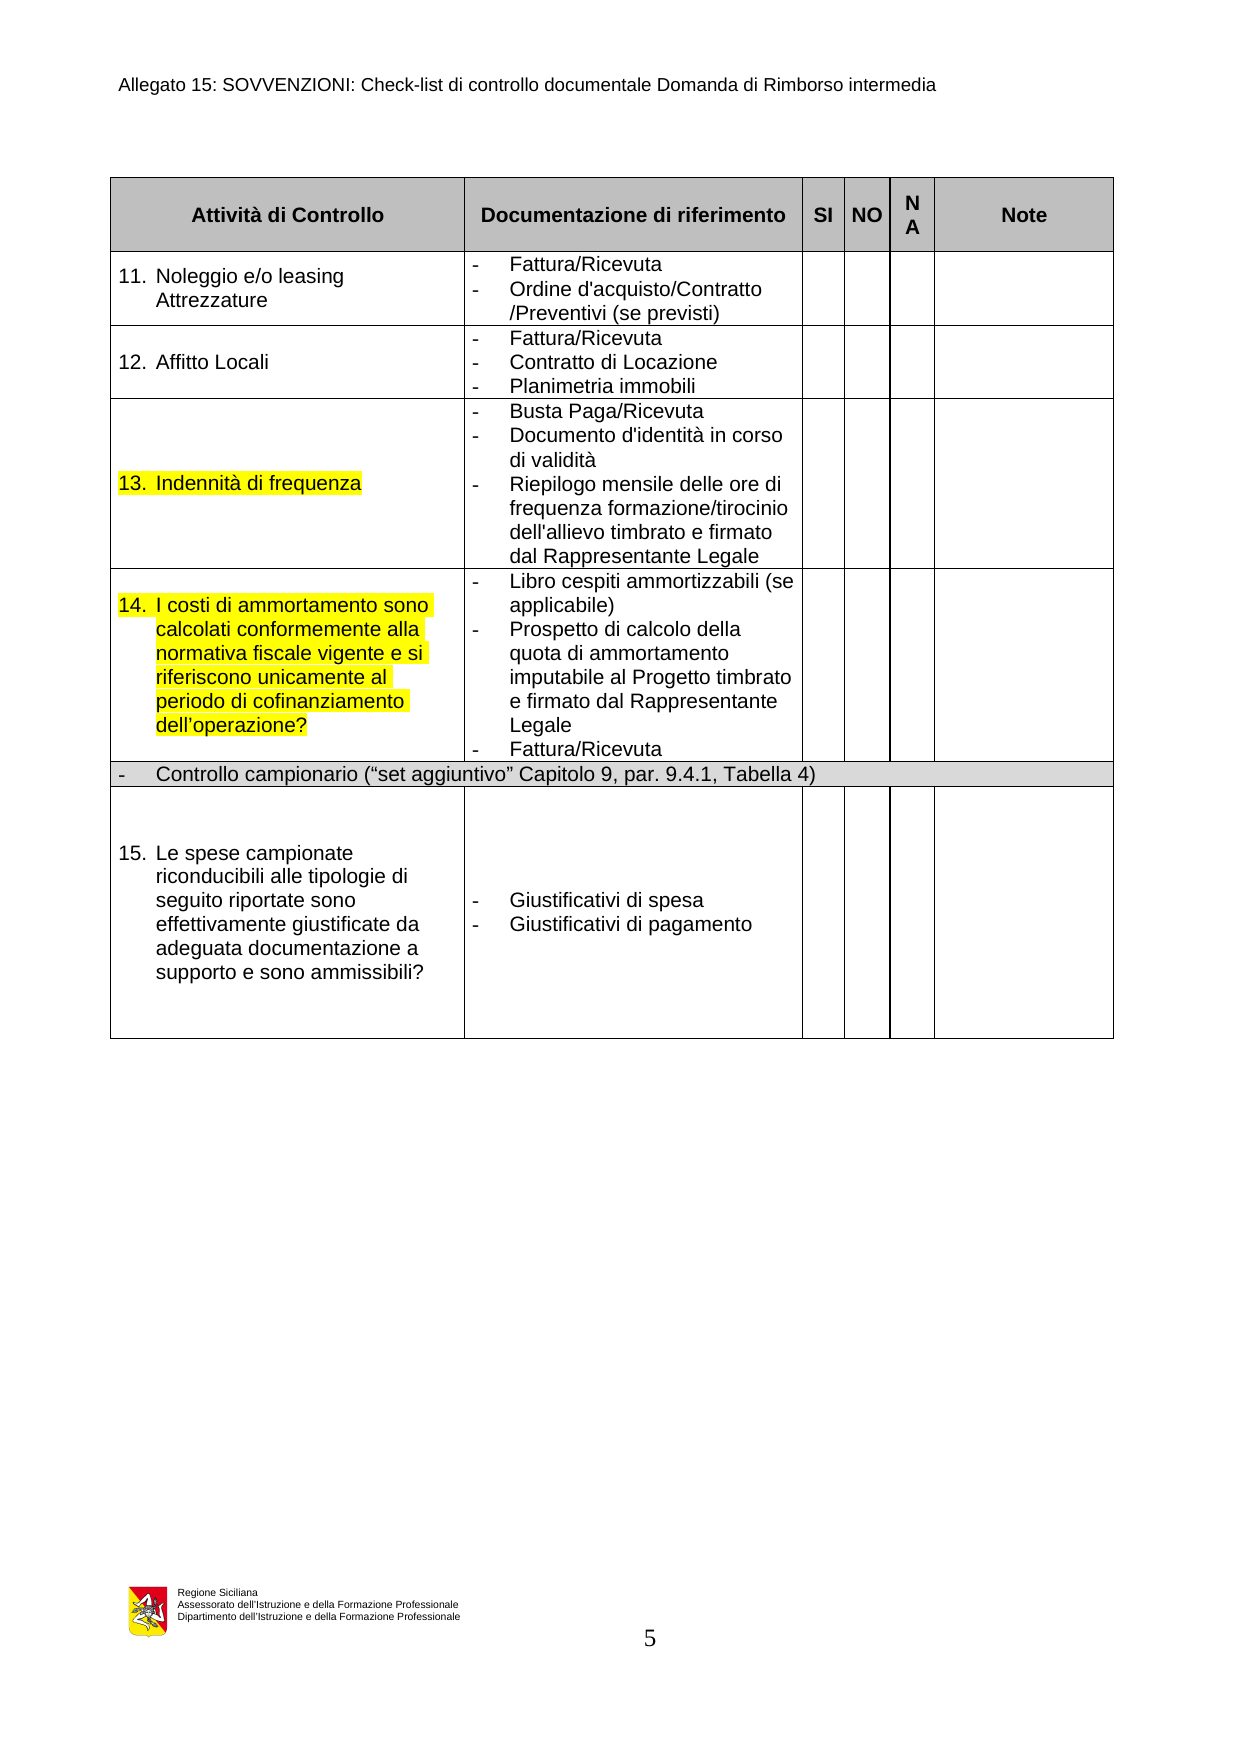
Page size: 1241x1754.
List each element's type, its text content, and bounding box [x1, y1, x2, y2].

table_header SI [803, 178, 844, 251]
table_header Documentazione di riferimento [465, 178, 802, 251]
table_cell [803, 326, 844, 398]
table_cell [891, 569, 934, 761]
table_cell [845, 326, 889, 398]
table_cell [803, 787, 844, 1038]
table_cell [935, 326, 1113, 398]
table_cell [803, 569, 844, 761]
table_cell Busta Paga/Ricevuta Documento d'identità in corso di validità Riepilogo mensile delle ore di frequenza formazione/tirocinio dell'allievo timbrato e firmato dal Rappresentante Legale [465, 399, 802, 567]
table_cell [935, 787, 1113, 1038]
table_cell Indennità di frequenza [111, 399, 464, 567]
table_cell [845, 252, 889, 324]
table_cell [845, 399, 889, 567]
table_cell Libro cespiti ammortizzabili (se applicabile) Prospetto di calcolo della quota di ammortamento imputabile al Progetto timbrato e firmato dal Rappresentante Legale Fattura/Ricevuta [465, 569, 802, 761]
table_cell [935, 252, 1113, 324]
table_cell Fattura/Ricevuta Contratto di Locazione Planimetria immobili [465, 326, 802, 398]
table_cell [803, 252, 844, 324]
table_cell [891, 252, 934, 324]
table_cell Le spese campionate riconducibili alle tipologie di seguito riportate sono effettivamente giustificate da adeguata documentazione a supporto e sono ammissibili? [111, 787, 464, 1038]
table_cell [935, 399, 1113, 567]
table_cell Giustificativi di spesa Giustificativi di pagamento [465, 787, 802, 1038]
table_header Attività di Controllo [111, 178, 464, 251]
table_cell Affitto Locali [111, 326, 464, 398]
table_cell I costi di ammortamento sono calcolati conformemente alla normativa fiscale vigente e si riferiscono unicamente al periodo di cofinanziamento dell’operazione? [111, 569, 464, 761]
table_cell [891, 787, 934, 1038]
table_cell Fattura/Ricevuta Ordine d'acquisto/Contratto /Preventivi (se previsti) [465, 252, 802, 324]
table_cell [803, 399, 844, 567]
table_cell [845, 569, 889, 761]
table_header NA [891, 178, 934, 251]
table_cell Noleggio e/o leasing Attrezzature [111, 252, 464, 324]
table_header NO [845, 178, 889, 251]
picture [128, 1586, 168, 1639]
table_header Note [935, 178, 1113, 251]
table_cell [891, 399, 934, 567]
table_cell [935, 569, 1113, 761]
table_cell Controllo campionario (“set aggiuntivo” Capitolo 9, par. 9.4.1, Tabella 4) [111, 762, 1113, 786]
table_cell [845, 787, 889, 1038]
table_cell [891, 326, 934, 398]
